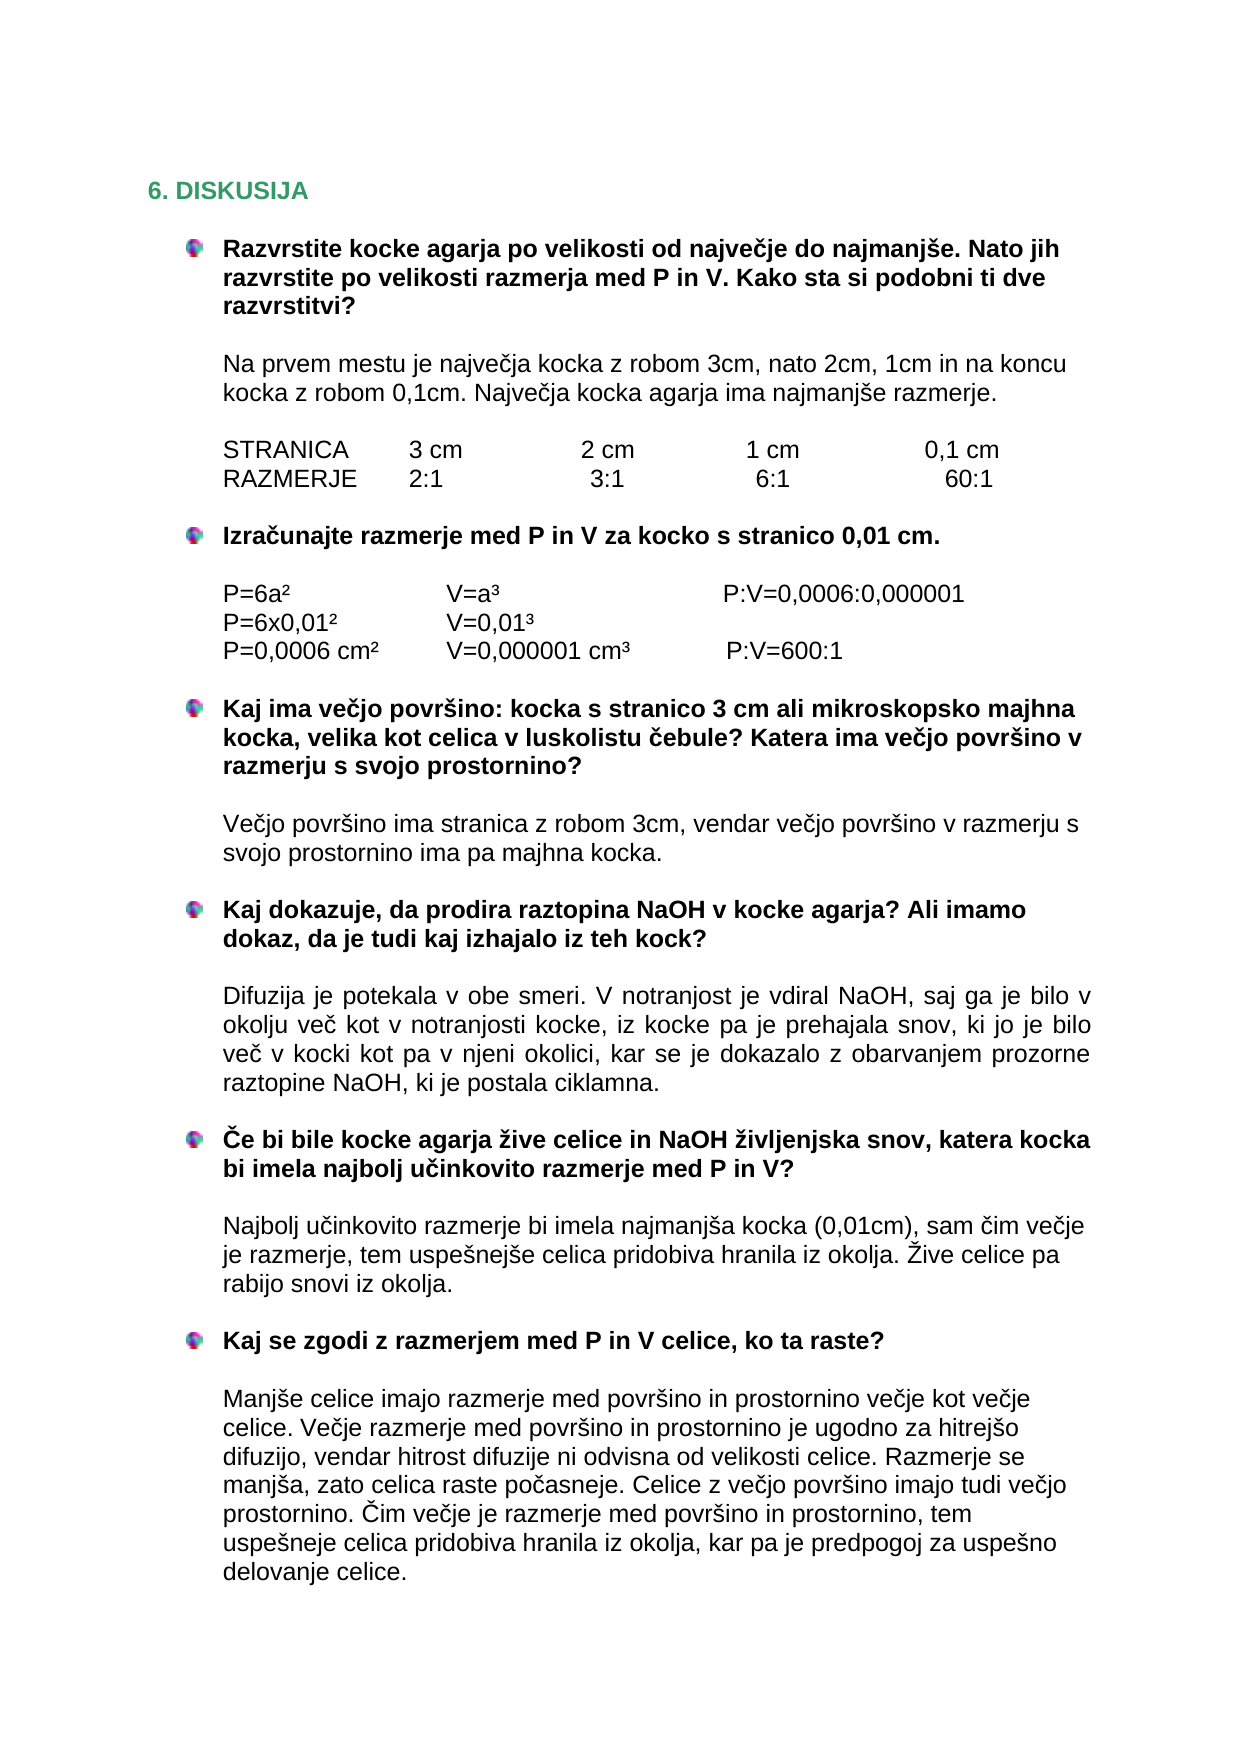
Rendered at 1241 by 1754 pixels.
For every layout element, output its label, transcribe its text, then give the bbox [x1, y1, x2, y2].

picture [186, 1332, 203, 1349]
list Kaj se zgodi z razmerjem med P in V celice, ko ta raste? [185, 1326, 1093, 1355]
picture [186, 527, 203, 544]
picture [186, 239, 203, 257]
list Če bi bile kocke agarja žive celice in NaOH življenjska snov, katera kocka bi imela najbolj učinkovito razmerje med P in V? [185, 1125, 1093, 1183]
text Večjo površino ima stranica z robom 3cm, vendar večjo površino v razmerju s svojo prostornino ima pa majhna kocka. [223, 809, 1093, 866]
text Najbolj učinkovito razmerje bi imela najmanjša kocka (0,01cm), sam čim večje je razmerje, tem uspešnejše celica pridobiva hranila iz okolja. Žive celice pa rabijo snovi iz okolja. [223, 1211, 1093, 1298]
picture [186, 901, 203, 918]
list Kaj dokazuje, da prodira raztopina NaOH v kocke agarja? Ali imamo dokaz, da je tudi kaj izhajalo iz teh kock? [185, 895, 1093, 953]
text P=6x0,01² V=0,01³ [223, 608, 1093, 636]
text Manjše celice imajo razmerje med površino in prostornino večje kot večje celice. Večje razmerje med površino in prostornino je ugodno za hitrejšo difuzijo, vendar hitrost difuzije ni odvisna od velikosti celice. Razmerje se manjša, zato celica raste počasneje. Celice z večjo površino imajo tudi večjo prostornino. Čim večje je razmerje med površino in prostornino, tem uspešneje celica pridobiva hranila iz okolja, kar pa je predpogoj za uspešno delovanje celice. [223, 1384, 1093, 1585]
text RAZMERJE 2:1 3:1 6:1 60:1 [223, 464, 1093, 493]
list Kaj ima večjo površino: kocka s stranico 3 cm ali mikroskopsko majhna kocka, velika kot celica v luskolistu čebule? Katera ima večjo površino v razmerju s svojo prostornino? [185, 694, 1093, 780]
text STRANICA 3 cm 2 cm 1 cm 0,1 cm [223, 435, 1093, 464]
text Na prvem mestu je največja kocka z robom 3cm, nato 2cm, 1cm in na koncu kocka z robom 0,1cm. Največja kocka agarja ima najmanjše razmerje. [223, 349, 1093, 406]
text 6. DISKUSIJA [148, 176, 1093, 205]
picture [186, 1131, 203, 1148]
list Izračunajte razmerje med P in V za kocko s stranico 0,01 cm. [185, 521, 1093, 550]
picture [186, 699, 203, 717]
text P=6a² V=a³ P:V=0,0006:0,000001 [223, 579, 1093, 608]
text P=0,0006 cm² V=0,000001 cm³ P:V=600:1 [223, 636, 1093, 665]
text Difuzija je potekala v obe smeri. V notranjost je vdiral NaOH, saj ga je bilo v okolju več kot v notranjosti kocke, iz kocke pa je prehajala snov, ki jo je bilo več v kocki kot pa v njeni okolici, kar se je dokazalo z obarvanjem prozorne raztopine NaOH, ki je postala ciklamna. [223, 981, 1093, 1096]
list Razvrstite kocke agarja po velikosti od največje do najmanjše. Nato jih razvrstite po velikosti razmerja med P in V. Kako sta si podobni ti dve razvrstitvi? [185, 234, 1093, 320]
